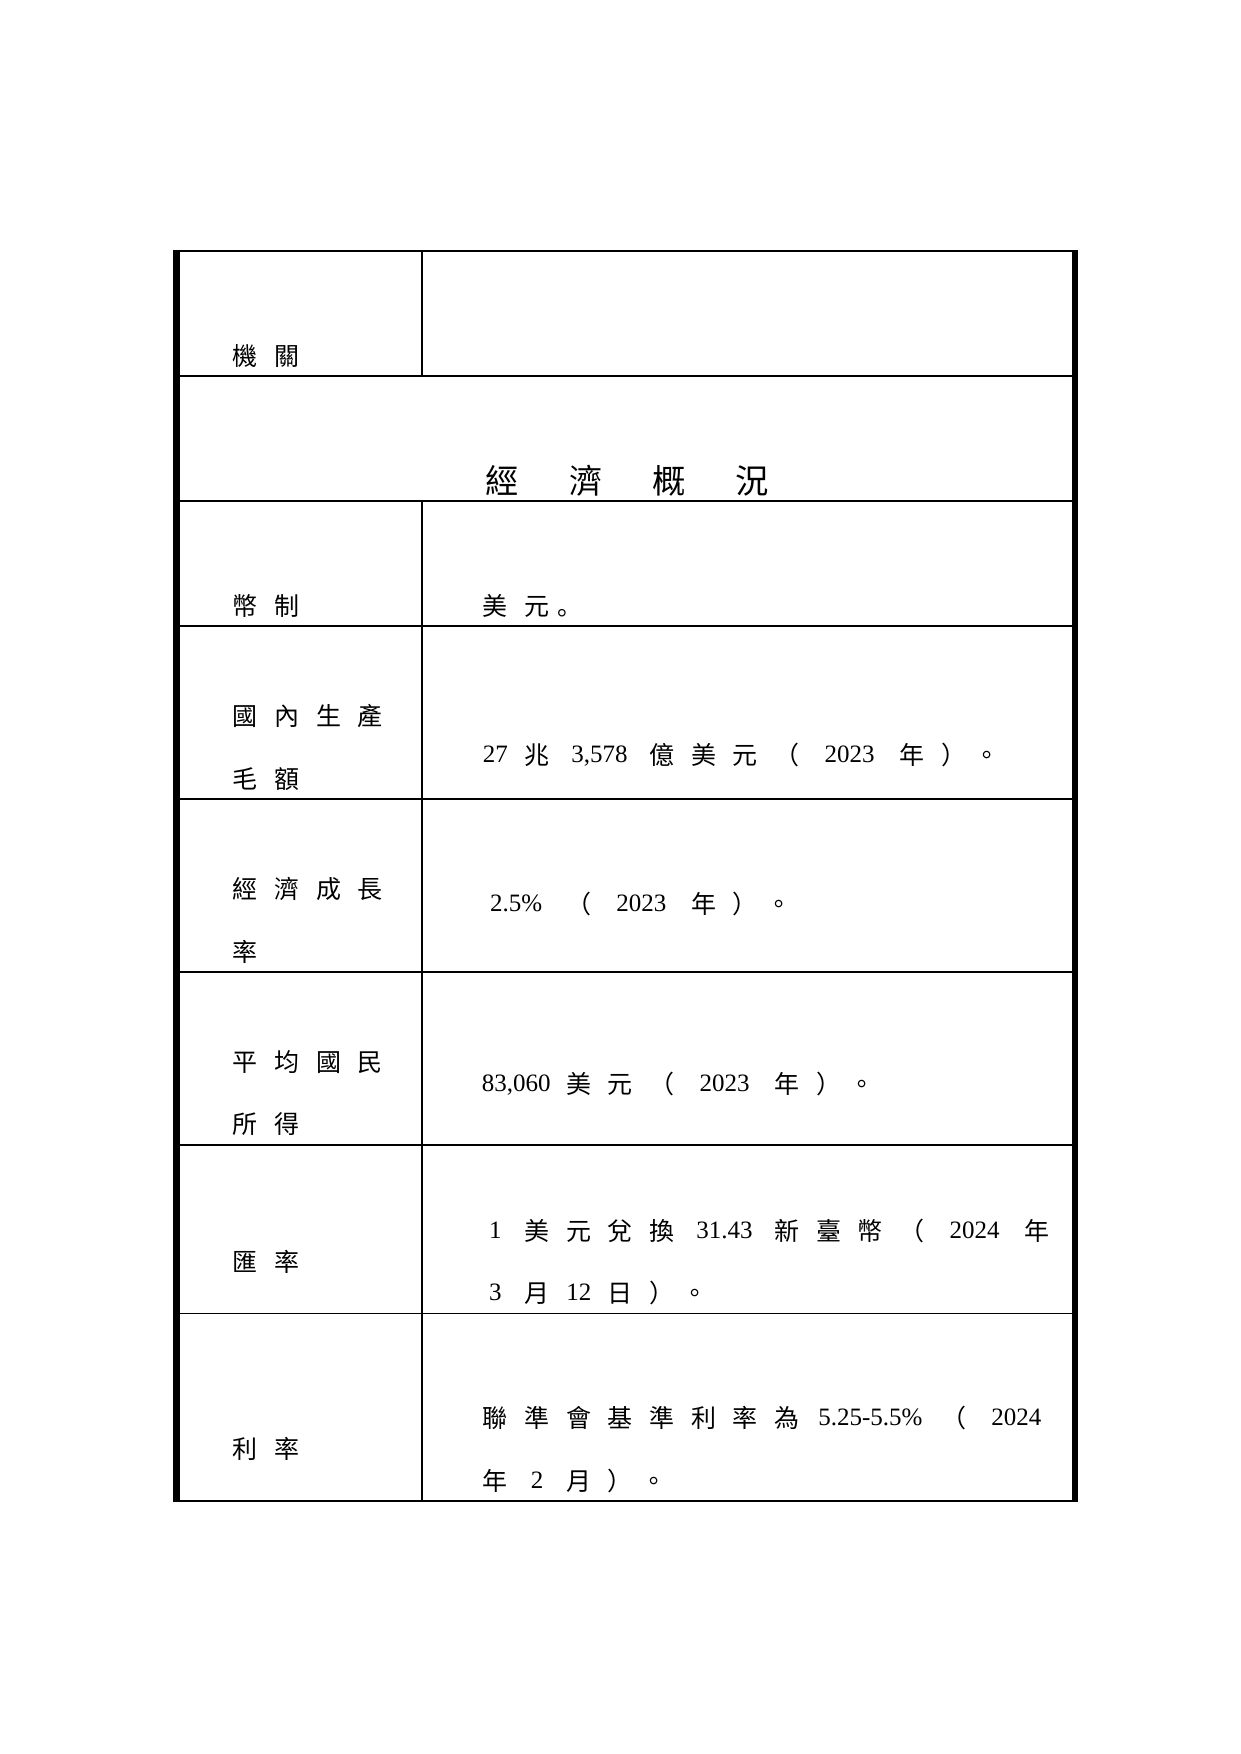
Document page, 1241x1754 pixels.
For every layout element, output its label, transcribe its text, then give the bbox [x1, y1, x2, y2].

table_cell 國內生產毛額 [180, 627, 421, 798]
table_cell 美元。 [423, 502, 1072, 625]
table_cell [423, 252, 1072, 375]
table_cell 1美元兌換31.43新臺幣（2024年3月12日）。 [423, 1146, 1072, 1313]
table_cell 2.5%（2023年）。 [423, 800, 1072, 971]
table_cell 經 濟 概 況 [180, 377, 1072, 500]
table_cell 平均國民所得 [180, 973, 421, 1144]
table_cell 利率 [180, 1314, 421, 1500]
table_cell 27兆3,578億美元（2023年）。 [423, 627, 1072, 798]
table_cell 匯率 [180, 1146, 421, 1313]
table_cell 經濟成長率 [180, 800, 421, 971]
table_cell 機關 [180, 252, 421, 375]
table_cell 83,060美元（2023年）。 [423, 973, 1072, 1144]
table_cell 幣制 [180, 502, 421, 625]
table_cell 聯準會基準利率為5.25-5.5%（2024年2月）。 [423, 1314, 1072, 1500]
